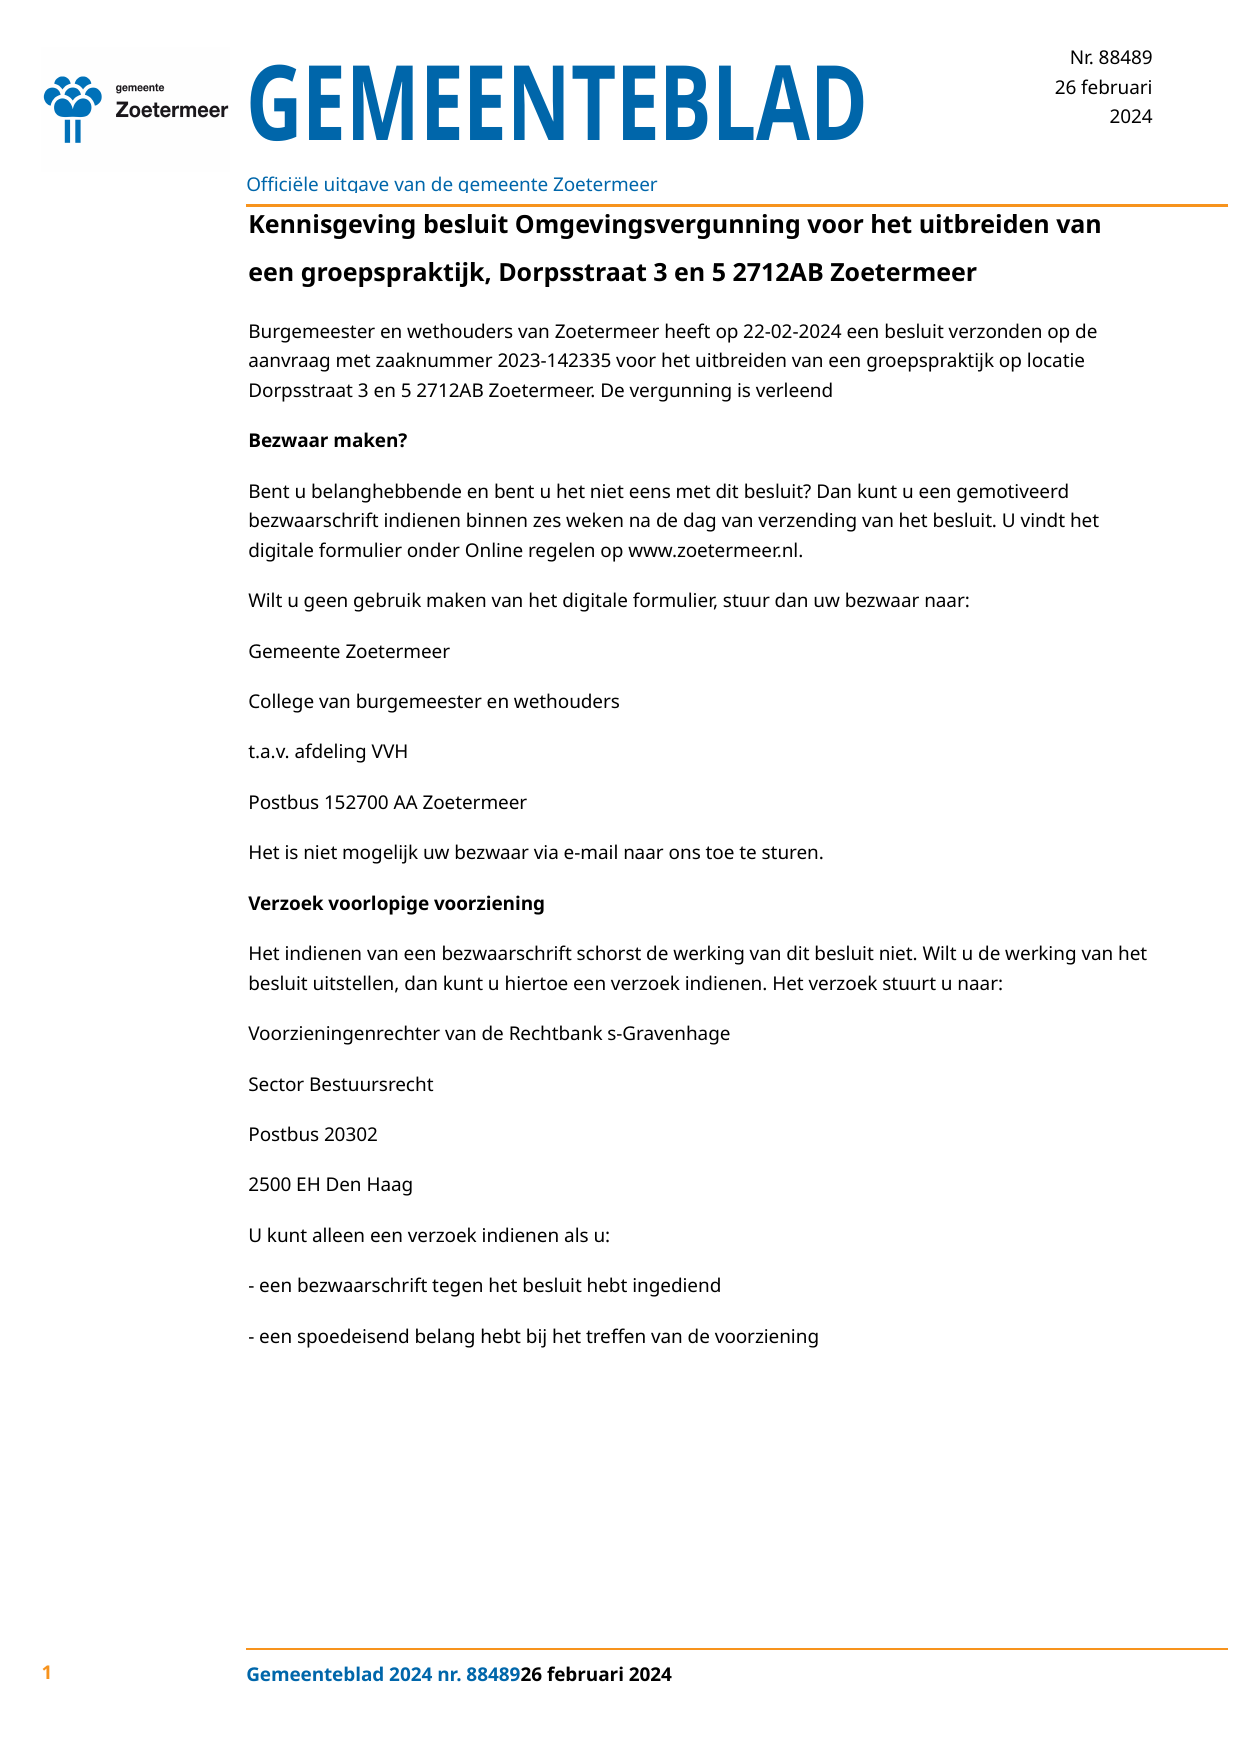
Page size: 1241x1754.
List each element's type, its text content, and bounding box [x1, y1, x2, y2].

text Postbus 20302 [248, 1121, 1152, 1147]
text Bent u belanghebbende en bent u het niet eens met dit besluit? Dan kunt u een gemotiveerd bezwaarschrift indienen binnen zes weken na de dag van verzending van het besluit. U vindt het digitale formulier onder Online regelen op www.zoetermeer.nl. [248, 478, 1152, 563]
text - een bezwaarschrift tegen het besluit hebt ingediend [248, 1272, 1152, 1298]
text Kennisgeving besluit Omgevingsvergunning voor het uitbreiden van een groepspraktijk, Dorpsstraat 3 en 5 2712AB Zoetermeer [248, 207, 1152, 288]
text Verzoek voorlopige voorziening [248, 890, 1152, 916]
text U kunt alleen een verzoek indienen als u: [248, 1222, 1152, 1248]
text Postbus 152700 AA Zoetermeer [248, 789, 1152, 815]
text Voorzieningenrechter van de Rechtbank s-Gravenhage [248, 1020, 1152, 1046]
text 2500 EH Den Haag [248, 1172, 1152, 1197]
picture [41, 47, 231, 172]
text College van burgemeester en wethouders [248, 688, 1152, 714]
text Wilt u geen gebruik maken van het digitale formulier, stuur dan uw bezwaar naar: [248, 587, 1152, 613]
text Gemeente Zoetermeer [248, 638, 1152, 664]
text Het is niet mogelijk uw bezwaar via e-mail naar ons toe te sturen. [248, 839, 1152, 865]
text Het indienen van een bezwaarschrift schorst de werking van dit besluit niet. Wilt u de werking van het besluit uitstellen, dan kunt u hiertoe een verzoek indienen. Het verzoek stuurt u naar: [248, 940, 1152, 996]
text t.a.v. afdeling VVH [248, 739, 1152, 764]
text Sector Bestuursrecht [248, 1071, 1152, 1097]
text - een spoedeisend belang hebt bij het treffen van de voorziening [248, 1323, 1152, 1349]
text Bezwaar maken? [248, 427, 1152, 453]
text Burgemeester en wethouders van Zoetermeer heeft op 22-02-2024 een besluit verzonden op de aanvraag met zaaknummer 2023-142335 voor het uitbreiden van een groepspraktijk op locatie Dorpsstraat 3 en 5 2712AB Zoetermeer. De vergunning is verleend [248, 318, 1152, 403]
